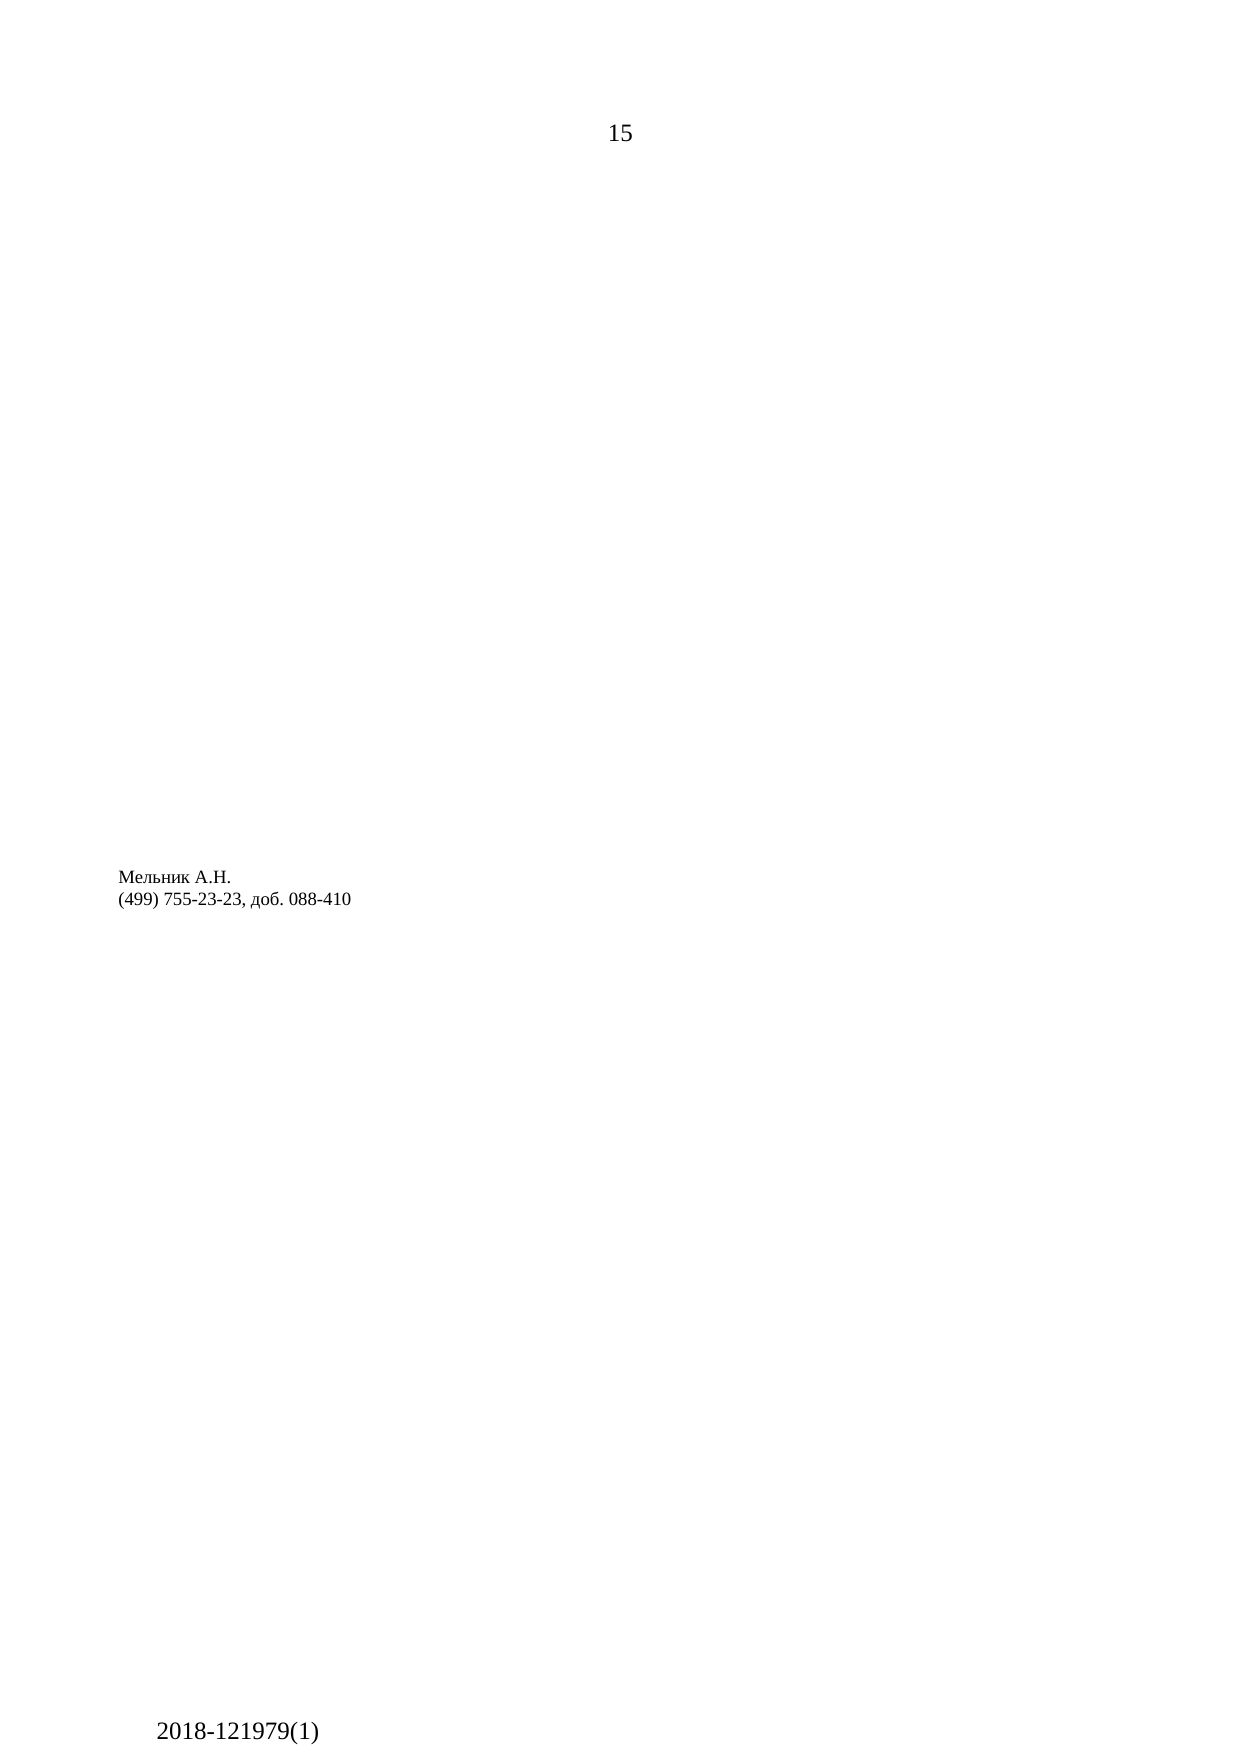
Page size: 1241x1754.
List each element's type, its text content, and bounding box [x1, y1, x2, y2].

text (499) 755-23-23, доб. 088-410 [118, 888, 1122, 909]
text Мельник А.Н. [118, 866, 1122, 888]
